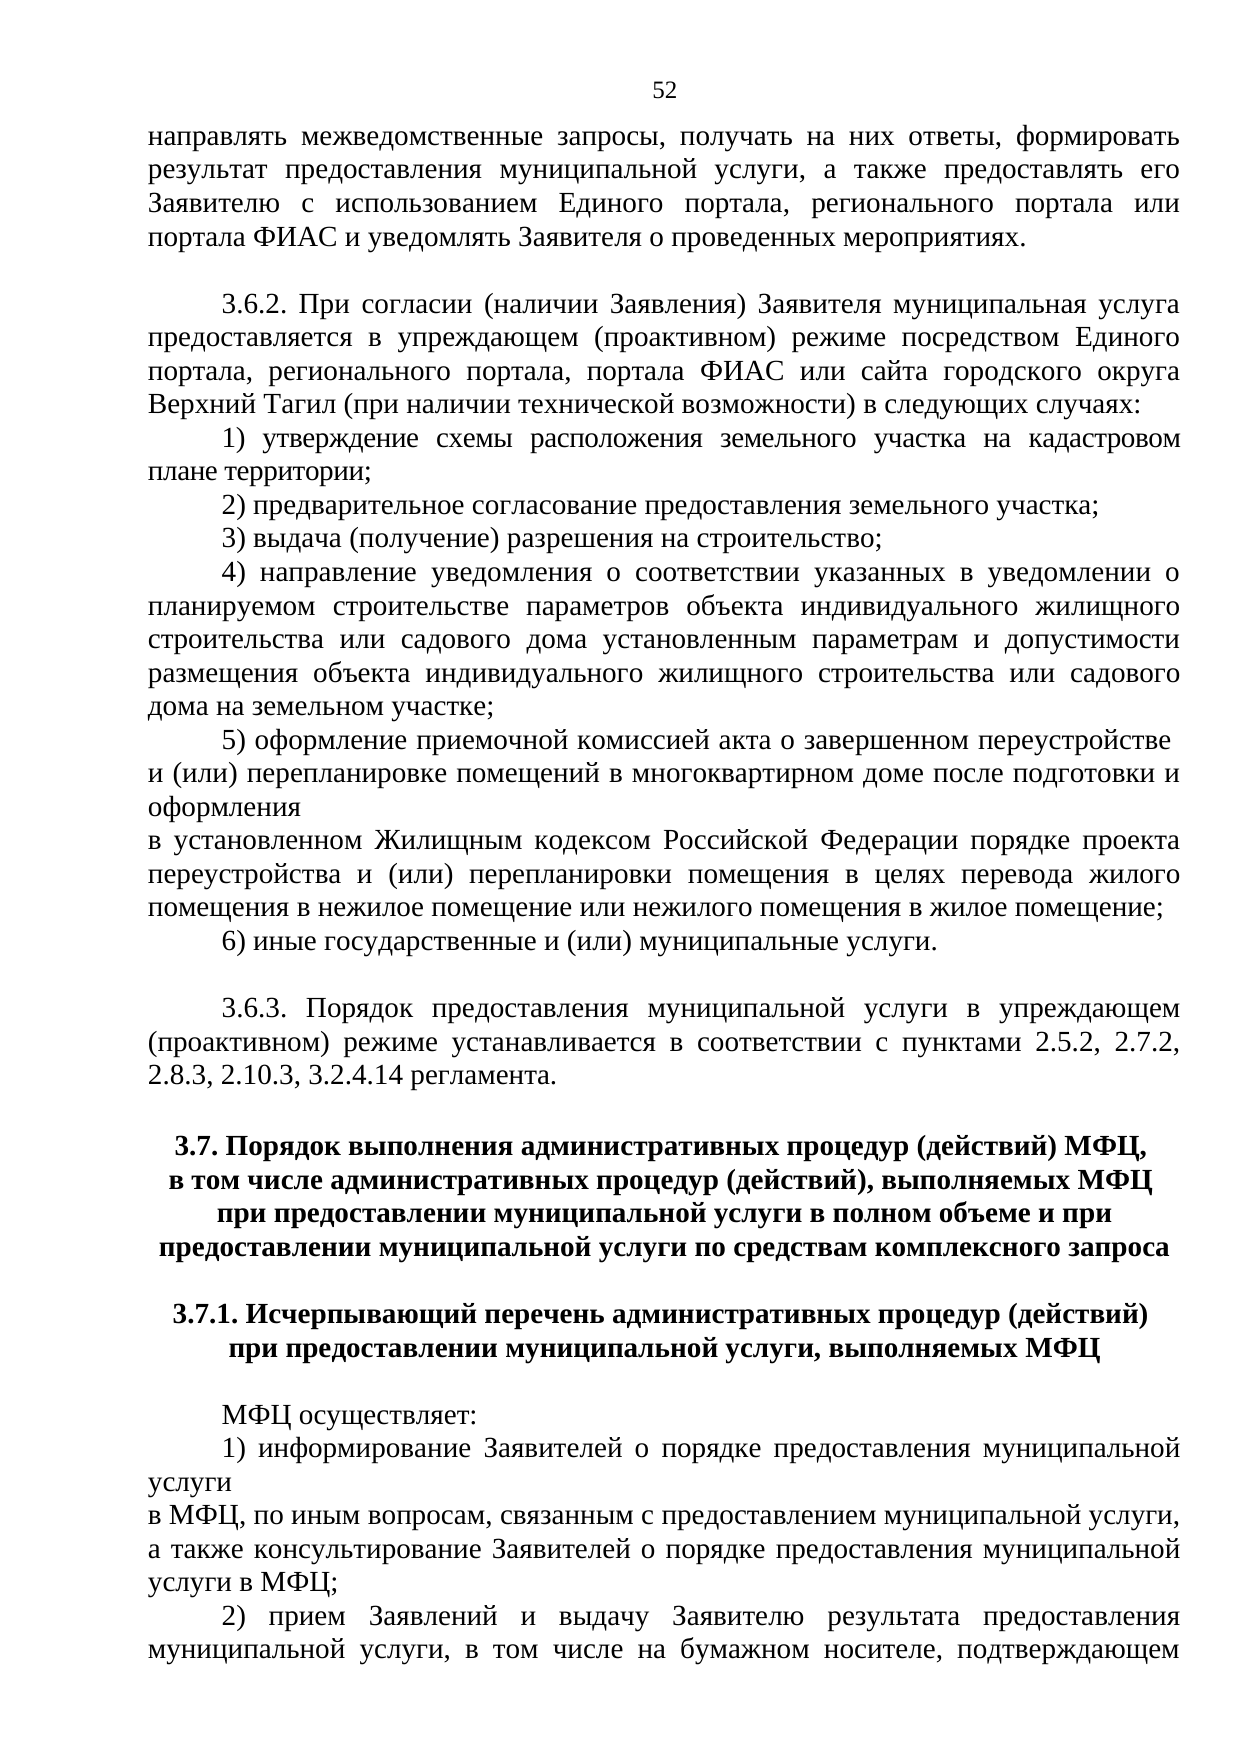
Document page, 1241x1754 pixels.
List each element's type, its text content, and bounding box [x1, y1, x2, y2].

text 6) иные государственные и (или) муниципальные услуги. [148, 923, 1181, 957]
text 3.7.1. Исчерпывающий перечень административных процедур (действий) при предоставлении муниципальной услуги, выполняемых МФЦ [148, 1296, 1181, 1363]
text 3.6.2. При согласии (наличии Заявления) Заявителя муниципальная услуга предоставляется в упреждающем (проактивном) режиме посредством Единого портала, регионального портала, портала ФИАС или сайта городского округа Верхний Тагил (при наличии технической возможности) в следующих случаях: [148, 286, 1181, 420]
text 2) прием Заявлений и выдачу Заявителю результата предоставления муниципальной услуги, в том числе на бумажном носителе, подтверждающем [148, 1598, 1181, 1665]
text 5) оформление приемочной комиссией акта о завершенном переустройстве и (или) перепланировке помещений в многоквартирном доме после подготовки и оформления в установленном Жилищным кодексом Российской Федерации порядке проекта переустройства и (или) перепланировки помещения в целях перевода жилого помещения в нежилое помещение или нежилого помещения в жилое помещение; [148, 722, 1181, 923]
text 2) предварительное согласование предоставления земельного участка; [148, 487, 1181, 521]
subtitle 3.7. Порядок выполнения административных процедур (действий) МФЦ, в том числе административных процедур (действий), выполняемых МФЦ при предоставлении муниципальной услуги в полном объеме и при предоставлении муниципальной услуги по средствам комплексного запроса [148, 1128, 1181, 1263]
text 4) направление уведомления о соответствии указанных в уведомлении о планируемом строительстве параметров объекта индивидуального жилищного строительства или садового дома установленным параметрам и допустимости размещения объекта индивидуального жилищного строительства или садового дома на земельном участке; [148, 554, 1181, 722]
text МФЦ осуществляет: [148, 1397, 1181, 1430]
text 3) выдача (получение) разрешения на строительство; [148, 521, 1181, 554]
text направлять межведомственные запросы, получать на них ответы, формировать результат предоставления муниципальной услуги, а также предоставлять его Заявителю с использованием Единого портала, регионального портала или портала ФИАС и уведомлять Заявителя о проведенных мероприятиях. [148, 118, 1181, 252]
text 1) информирование Заявителей о порядке предоставления муниципальной услуги в МФЦ, по иным вопросам, связанным с предоставлением муниципальной услуги, а также консультирование Заявителей о порядке предоставления муниципальной услуги в МФЦ; [148, 1430, 1181, 1598]
text 3.6.3. Порядок предоставления муниципальной услуги в упреждающем (проактивном) режиме устанавливается в соответствии с пунктами 2.5.2, 2.7.2, 2.8.3, 2.10.3, 3.2.4.14 регламента. [148, 990, 1181, 1091]
text 1) утверждение схемы расположения земельного участка на кадастровом плане территории; [148, 420, 1181, 487]
